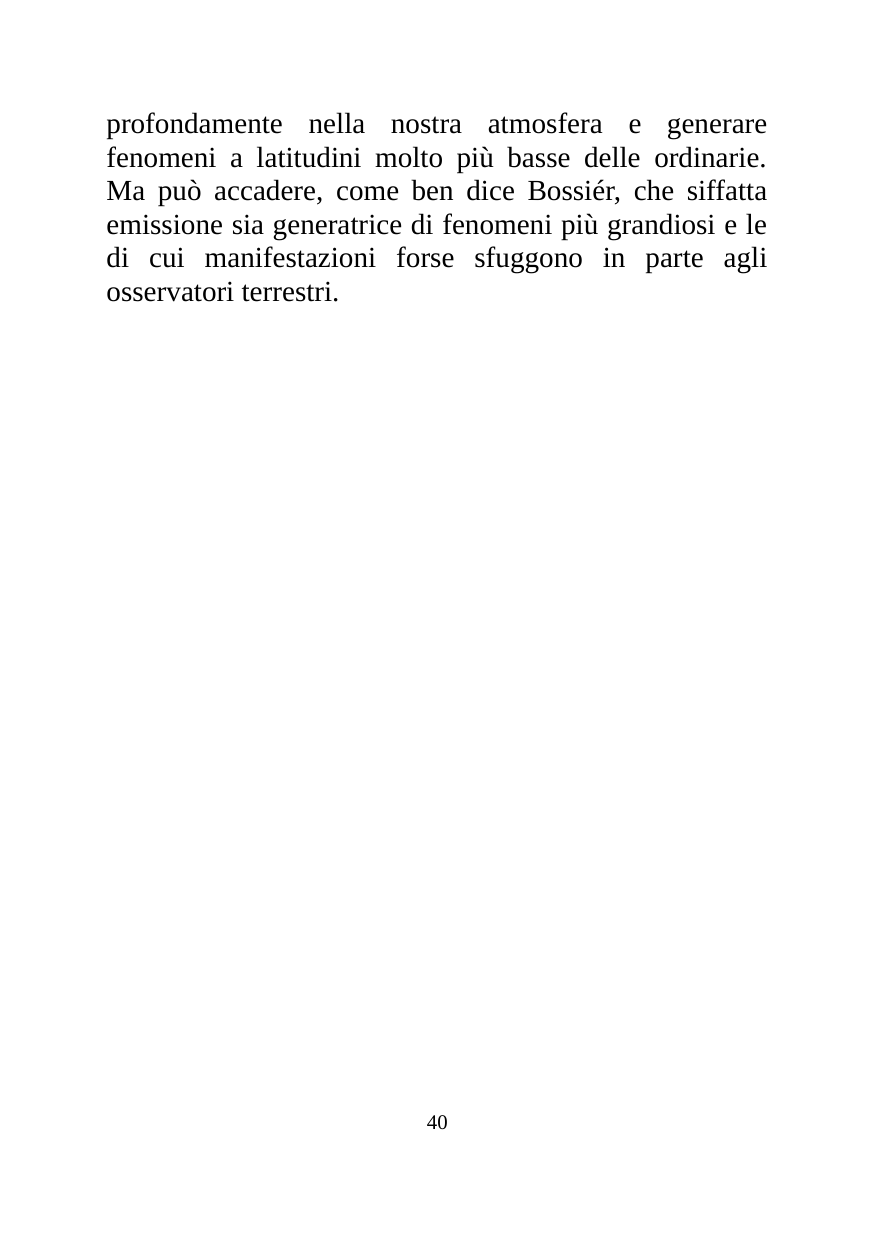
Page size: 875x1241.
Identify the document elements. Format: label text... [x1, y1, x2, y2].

text profondamente nella nostra atmosfera e generare fenomeni a latitudini molto più basse delle ordinarie. Ma può accadere, come ben dice Bossiér, che siffatta emissione sia generatrice di fenomeni più grandiosi e le di cui manifestazioni forse sfuggono in parte agli osservatori terrestri. [106, 106, 768, 307]
